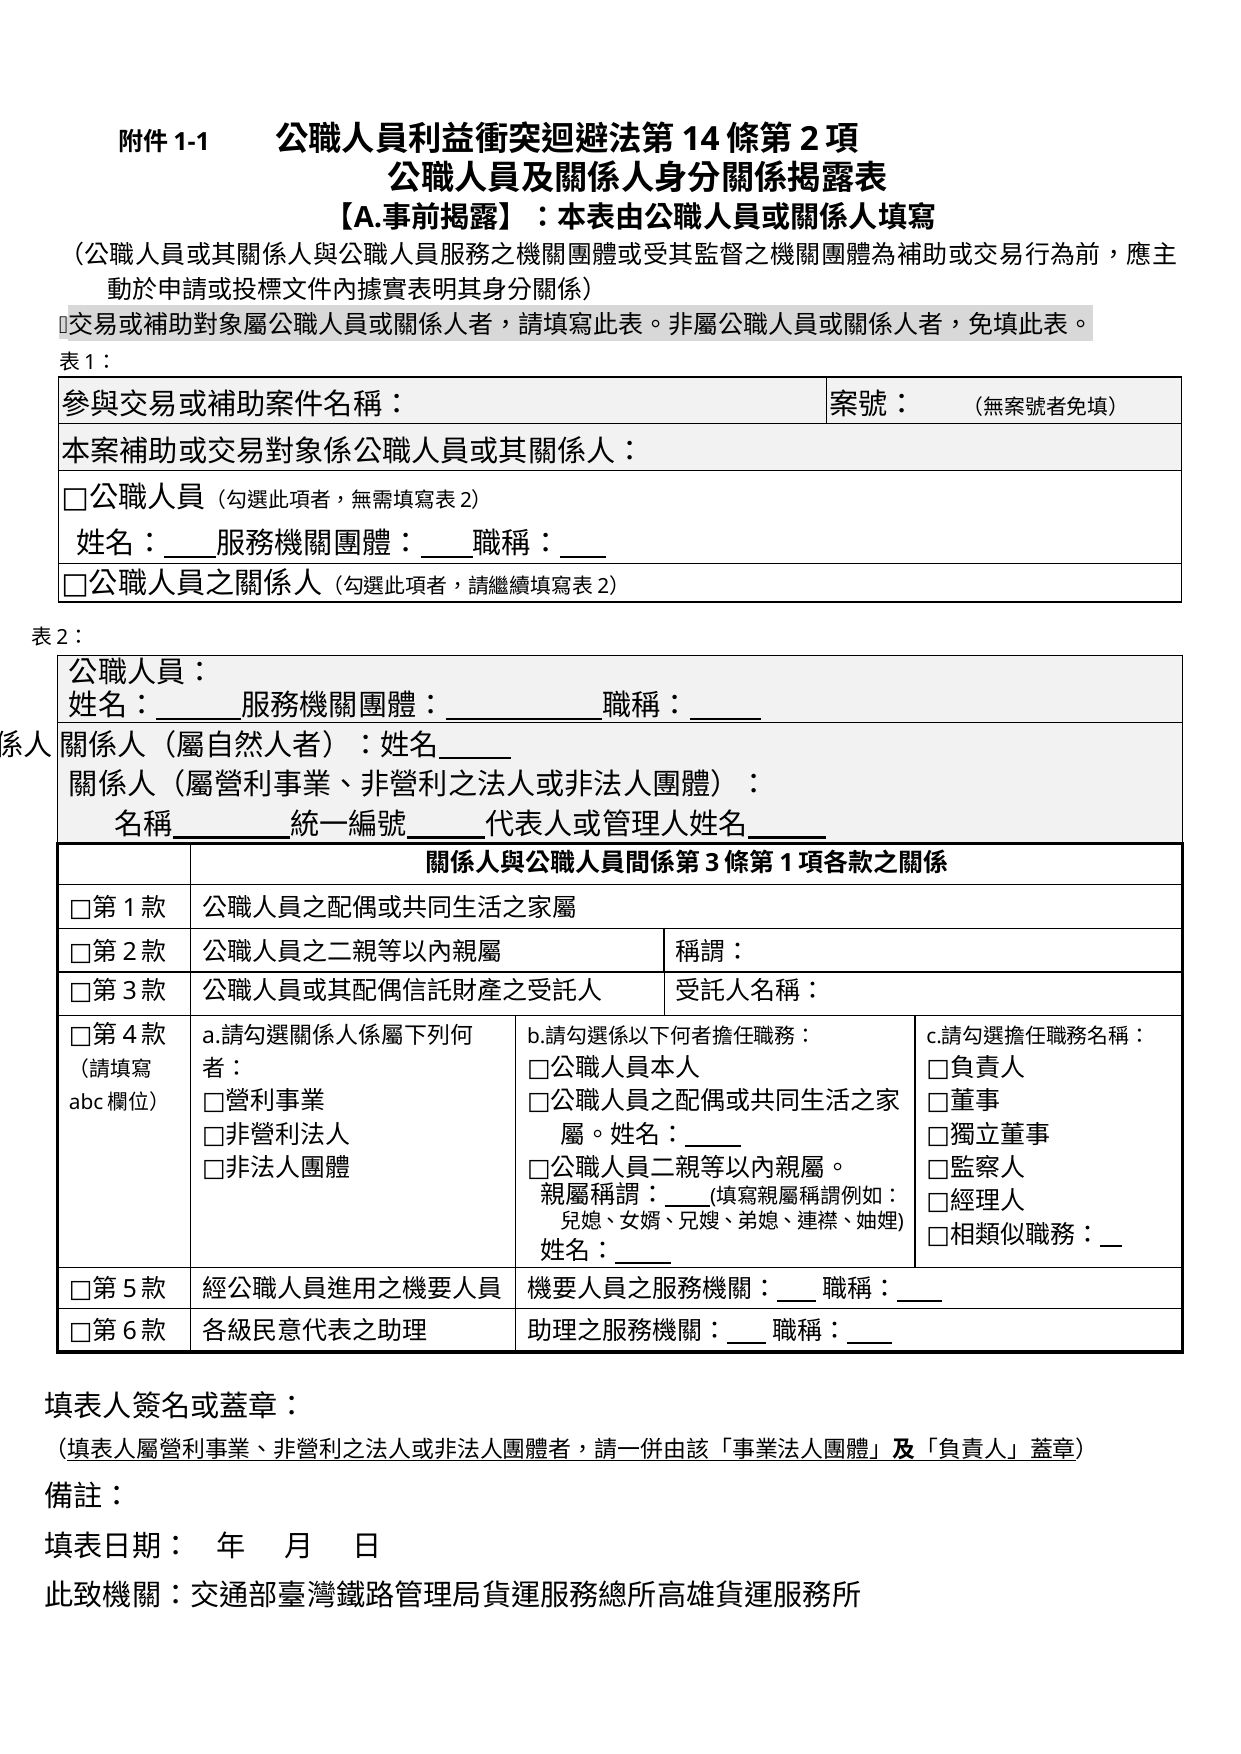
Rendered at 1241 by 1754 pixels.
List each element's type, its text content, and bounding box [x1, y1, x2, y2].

table_cell 經公職人員進用之機要人員 [191, 1268, 515, 1307]
text 表1： [59, 341, 1201, 376]
table_cell □第5款 [59, 1268, 190, 1307]
text 公職人員及關係人身分關係揭露表 [15, 160, 1240, 197]
text 填表人簽名或蓋章： [44, 1383, 1122, 1424]
table_cell 公職人員之二親等以內親屬 [191, 929, 663, 971]
table_cell □公職人員（勾選此項者，無需填寫表2） 姓名： 服務機關團體： 職稱： [59, 471, 1181, 563]
text 交易或補助對象屬公職人員或關係人者，請填寫此表。非屬公職人員或關係人者，免填此表。 [59, 306, 1181, 341]
text 【A.事前揭露】：本表由公職人員或關係人填寫 [15, 197, 1240, 235]
table_cell □公職人員之關係人（勾選此項者，請繼續填寫表2） [59, 564, 1181, 601]
text （公職人員或其關係人與公職人員服務之機關團體或受其監督之機關團體為補助或交易行為前，應主動於申請或投標文件內據實表明其身分關係） [59, 235, 1181, 306]
table_cell [59, 845, 190, 884]
table_cell 本案補助或交易對象係公職人員或其關係人： [59, 424, 1181, 470]
table_cell 公職人員之配偶或共同生活之家屬 [191, 885, 1181, 928]
text 填表日期： 年 月 日 [44, 1523, 1122, 1564]
text 備註： [44, 1473, 1122, 1515]
table_cell 關係人 關係人（屬自然人者）：姓名 關係人（屬營利事業、非營利之法人或非法人團體）： 名稱 統一編號 代表人或管理人姓名 [58, 723, 1182, 842]
table_cell 助理之服務機關： 職稱： [516, 1309, 1181, 1350]
table_header 案號： （無案號者免填） [827, 378, 1181, 423]
text 附件1-1 公職人員利益衝突迴避法第14條第2項 [118, 111, 1122, 160]
table_cell □第2款 [59, 929, 190, 971]
text （填表人屬營利事業、非營利之法人或非法人團體者，請一併由該「事業法人團體」及「負責人」蓋章） [44, 1424, 1122, 1466]
text 表2： [15, 602, 1122, 654]
table_cell 機要人員之服務機關： 職稱： [516, 1268, 1181, 1307]
table_cell 受託人名稱： [665, 973, 1181, 1015]
table_cell 關係人與公職人員間係第3條第1項各款之關係 [191, 845, 1181, 884]
table_cell □第1款 [59, 885, 190, 928]
table_header 公職人員： 姓名： 服務機關團體： 職稱： [58, 656, 1182, 722]
table_cell b.請勾選係以下何者擔任職務： □公職人員本人 □公職人員之配偶或共同生活之家屬。姓名： □公職人員二親等以內親屬。 親屬稱謂： (填寫親屬稱謂例如：兒媳、女婿、兄嫂、弟媳、連襟、妯娌) 姓名： [516, 1016, 914, 1266]
table_cell 公職人員或其配偶信託財產之受託人 [191, 973, 664, 1015]
table_cell c.請勾選擔任職務名稱： □負責人 □董事 □獨立董事 □監察人 □經理人 □相類似職務： [916, 1016, 1181, 1266]
table_cell □第3款 [59, 973, 190, 1015]
table_cell 稱謂： [665, 929, 1181, 971]
table_cell □第6款 [59, 1309, 190, 1350]
text 此致機關：交通部臺灣鐵路管理局貨運服務總所高雄貨運服務所 [44, 1572, 1122, 1613]
table_cell a.請勾選關係人係屬下列何者： □營利事業 □非營利法人 □非法人團體 [191, 1016, 515, 1266]
table_cell □第4款 （請填寫abc欄位） [59, 1016, 190, 1266]
table_cell 各級民意代表之助理 [191, 1309, 515, 1350]
table_header 參與交易或補助案件名稱： [59, 378, 826, 423]
